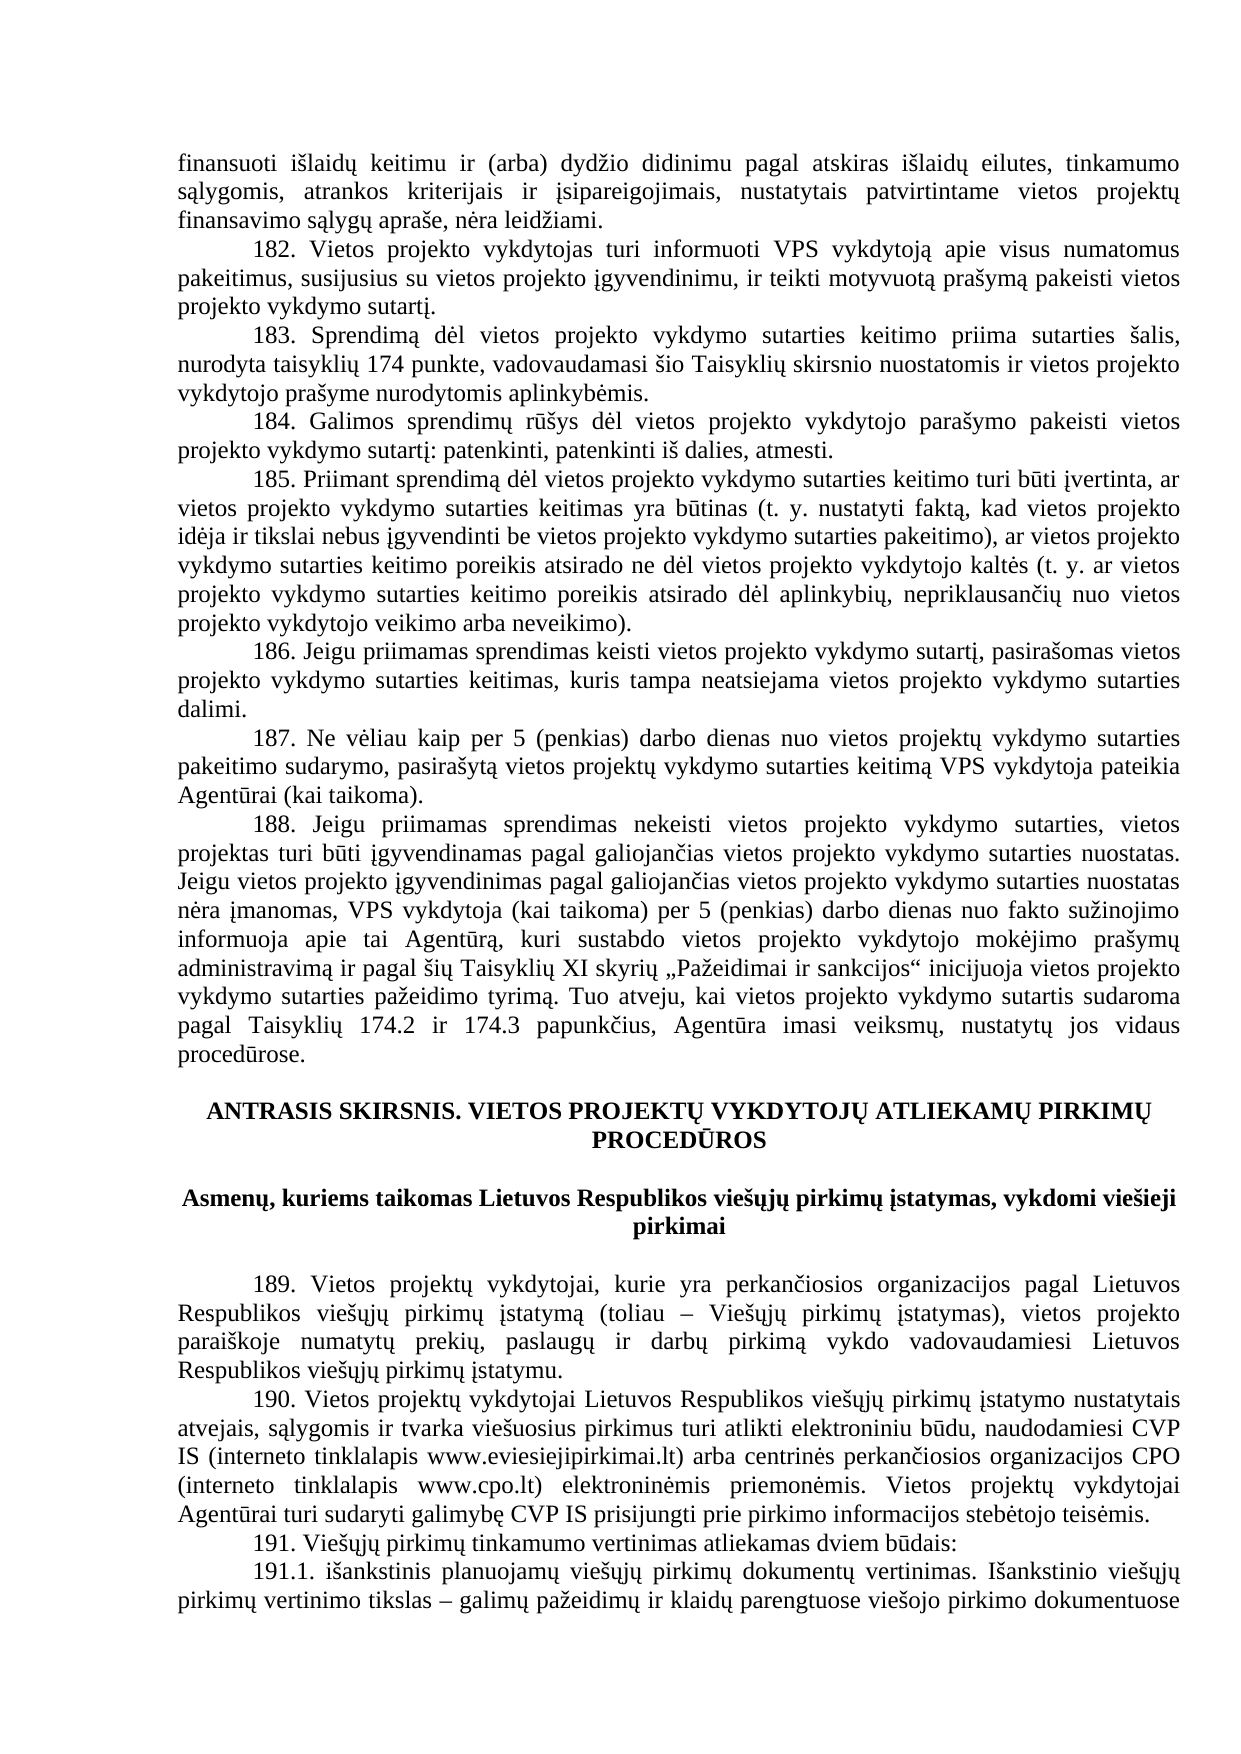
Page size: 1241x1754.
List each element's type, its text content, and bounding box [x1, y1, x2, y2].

text ANTRASIS SKIRSNIS. VIETOS PROJEKTŲ VYKDYTOJŲ ATLIEKAMŲ PIRKIMŲ PROCEDŪROS [177, 1096, 1181, 1154]
text 191. Viešųjų pirkimų tinkamumo vertinimas atliekamas dviem būdais: [177, 1528, 1181, 1556]
text 189. Vietos projektų vykdytojai, kurie yra perkančiosios organizacijos pagal Lietuvos Respublikos viešųjų pirkimų įstatymą (toliau – Viešųjų pirkimų įstatymas), vietos projekto paraiškoje numatytų prekių, paslaugų ir darbų pirkimą vykdo vadovaudamiesi Lietuvos Respublikos viešųjų pirkimų įstatymu. [177, 1269, 1181, 1384]
text 190. Vietos projektų vykdytojai Lietuvos Respublikos viešųjų pirkimų įstatymo nustatytais atvejais, sąlygomis ir tvarka viešuosius pirkimus turi atlikti elektroniniu būdu, naudodamiesi CVP IS (interneto tinklalapis www.eviesiejipirkimai.lt) arba centrinės perkančiosios organizacijos CPO (interneto tinklalapis www.cpo.lt) elektroninėmis priemonėmis. Vietos projektų vykdytojai Agentūrai turi sudaryti galimybę CVP IS prisijungti prie pirkimo informacijos stebėtojo teisėmis. [177, 1384, 1181, 1528]
text 187. Ne vėliau kaip per 5 (penkias) darbo dienas nuo vietos projektų vykdymo sutarties pakeitimo sudarymo, pasirašytą vietos projektų vykdymo sutarties keitimą VPS vykdytoja pateikia Agentūrai (kai taikoma). [177, 723, 1181, 809]
text finansuoti išlaidų keitimu ir (arba) dydžio didinimu pagal atskiras išlaidų eilutes, tinkamumo sąlygomis, atrankos kriterijais ir įsipareigojimais, nustatytais patvirtintame vietos projektų finansavimo sąlygų apraše, nėra leidžiami. [177, 148, 1181, 234]
text 182. Vietos projekto vykdytojas turi informuoti VPS vykdytoją apie visus numatomus pakeitimus, susijusius su vietos projekto įgyvendinimu, ir teikti motyvuotą prašymą pakeisti vietos projekto vykdymo sutartį. [177, 234, 1181, 320]
text 186. Jeigu priimamas sprendimas keisti vietos projekto vykdymo sutartį, pasirašomas vietos projekto vykdymo sutarties keitimas, kuris tampa neatsiejama vietos projekto vykdymo sutarties dalimi. [177, 636, 1181, 723]
text 183. Sprendimą dėl vietos projekto vykdymo sutarties keitimo priima sutarties šalis, nurodyta taisyklių 174 punkte, vadovaudamasi šio Taisyklių skirsnio nuostatomis ir vietos projekto vykdytojo prašyme nurodytomis aplinkybėmis. [177, 320, 1181, 406]
text 185. Priimant sprendimą dėl vietos projekto vykdymo sutarties keitimo turi būti įvertinta, ar vietos projekto vykdymo sutarties keitimas yra būtinas (t. y. nustatyti faktą, kad vietos projekto idėja ir tikslai nebus įgyvendinti be vietos projekto vykdymo sutarties pakeitimo), ar vietos projekto vykdymo sutarties keitimo poreikis atsirado ne dėl vietos projekto vykdytojo kaltės (t. y. ar vietos projekto vykdymo sutarties keitimo poreikis atsirado dėl aplinkybių, nepriklausančių nuo vietos projekto vykdytojo veikimo arba neveikimo). [177, 464, 1181, 636]
text 184. Galimos sprendimų rūšys dėl vietos projekto vykdytojo parašymo pakeisti vietos projekto vykdymo sutartį: patenkinti, patenkinti iš dalies, atmesti. [177, 406, 1181, 464]
text 188. Jeigu priimamas sprendimas nekeisti vietos projekto vykdymo sutarties, vietos projektas turi būti įgyvendinamas pagal galiojančias vietos projekto vykdymo sutarties nuostatas. Jeigu vietos projekto įgyvendinimas pagal galiojančias vietos projekto vykdymo sutarties nuostatas nėra įmanomas, VPS vykdytoja (kai taikoma) per 5 (penkias) darbo dienas nuo fakto sužinojimo informuoja apie tai Agentūrą, kuri sustabdo vietos projekto vykdytojo mokėjimo prašymų administravimą ir pagal šių Taisyklių XI skyrių „Pažeidimai ir sankcijos“ inicijuoja vietos projekto vykdymo sutarties pažeidimo tyrimą. Tuo atveju, kai vietos projekto vykdymo sutartis sudaroma pagal Taisyklių 174.2 ir 174.3 papunkčius, Agentūra imasi veiksmų, nustatytų jos vidaus procedūrose. [177, 809, 1181, 1068]
text 191.1. išankstinis planuojamų viešųjų pirkimų dokumentų vertinimas. Išankstinio viešųjų pirkimų vertinimo tikslas – galimų pažeidimų ir klaidų parengtuose viešojo pirkimo dokumentuose [177, 1556, 1181, 1614]
text Asmenų, kuriems taikomas Lietuvos Respublikos viešųjų pirkimų įstatymas, vykdomi viešieji pirkimai [177, 1183, 1181, 1240]
